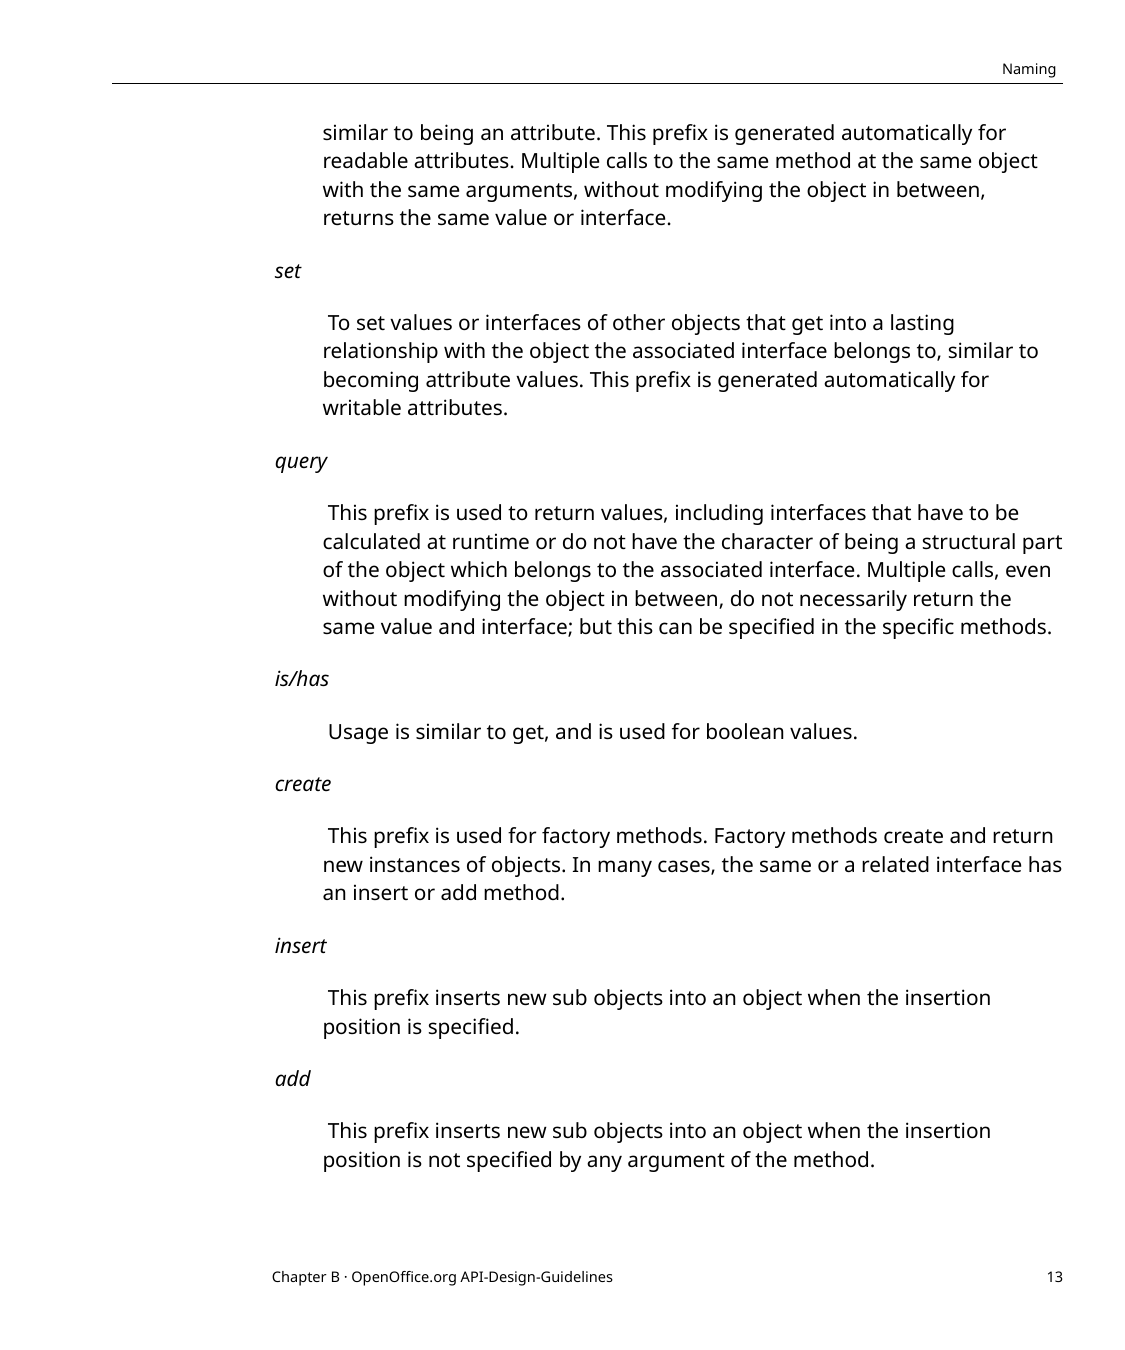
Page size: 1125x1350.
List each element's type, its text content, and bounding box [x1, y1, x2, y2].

list This prefix is used to return values, including interfaces that have to be calculated at runtime or do not have the character of being a structural part of the object which belongs to the associated interface. Multiple calls, even without modifying the object in between, do not necessarily return the same value and interface; but this can be specified in the specific methods. [322, 498, 1063, 641]
list This prefix is used for factory methods. Factory methods create and return new instances of objects. In many cases, the same or a related interface has an insert or add method. [322, 822, 1063, 907]
text add [274, 1064, 1063, 1093]
list similar to being an attribute. This prefix is generated automatically for readable attributes. Multiple calls to the same method at the same object with the same arguments, without modifying the object in between, returns the same value or interface. [322, 118, 1063, 232]
text insert [274, 931, 1063, 959]
text create [274, 769, 1063, 798]
list This prefix inserts new sub objects into an object when the insertion position is not specified by any argument of the method. [322, 1117, 1063, 1173]
text set [274, 256, 1063, 284]
text is/has [274, 664, 1063, 693]
list To set values or interfaces of other objects that get into a lasting relationship with the object the associated interface belongs to, similar to becoming attribute values. This prefix is generated automatically for writable attributes. [322, 308, 1063, 422]
list This prefix inserts new sub objects into an object when the insertion position is specified. [322, 983, 1063, 1040]
text query [274, 446, 1063, 474]
list Usage is similar to get, and is used for boolean values. [322, 717, 1063, 745]
